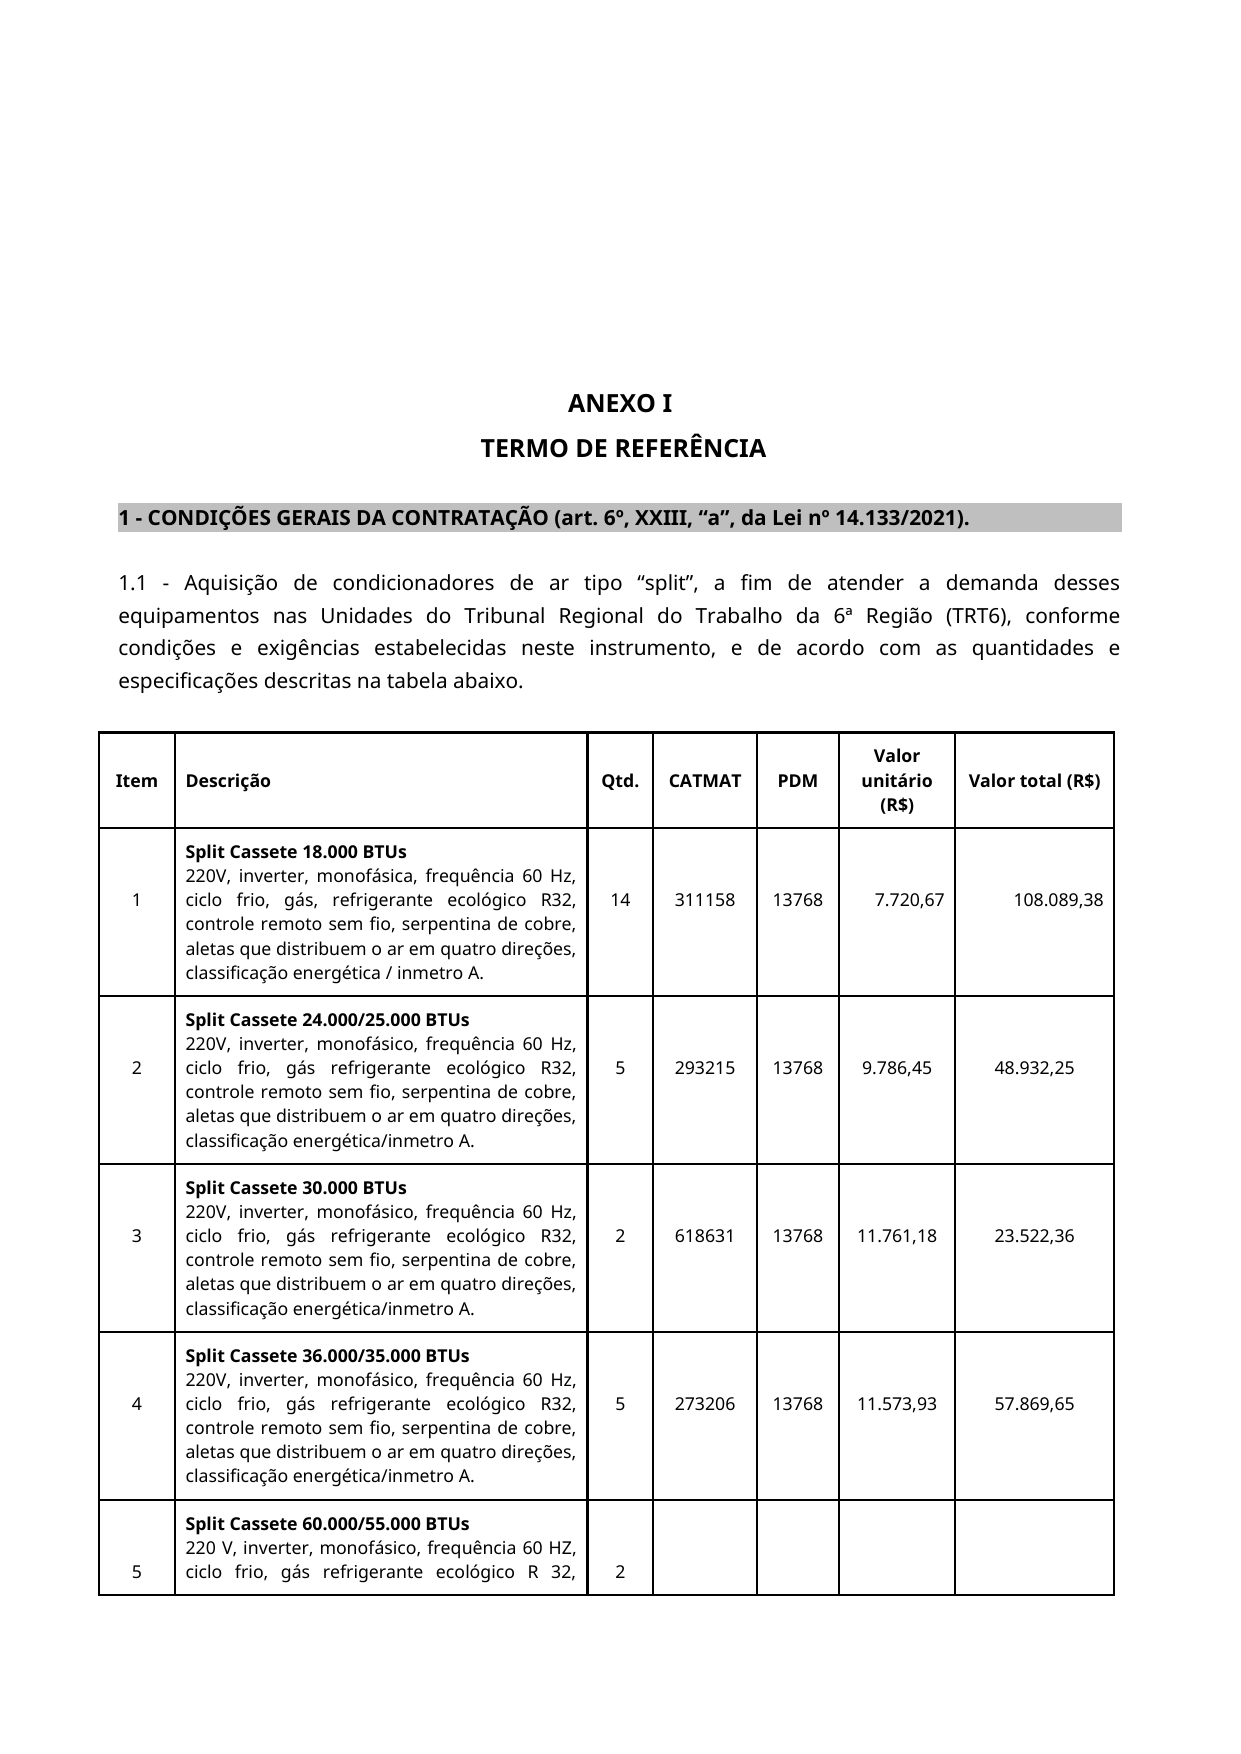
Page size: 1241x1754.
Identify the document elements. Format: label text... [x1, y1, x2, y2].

table_cell 5 [589, 997, 652, 1163]
table_cell [956, 1501, 1113, 1594]
table_header CATMAT [654, 734, 756, 827]
table_cell 273206 [654, 1333, 756, 1498]
table_cell 7.720,67 [840, 829, 954, 995]
table_header PDM [758, 734, 838, 827]
table_header Valor unitário (R$) [840, 734, 954, 827]
table_cell Split Cassete 36.000/35.000 BTUs 220V, inverter, monofásico, frequência 60 Hz, ciclo frio, gás refrigerante ecológico R32, controle remoto sem fio, serpentina de cobre, aletas que distribuem o ar em quatro direções, classificação energética/inmetro A. [176, 1333, 586, 1498]
table_cell 1 [100, 829, 174, 995]
table_cell 23.522,36 [956, 1165, 1113, 1331]
table_header Qtd. [589, 734, 652, 827]
table_cell 311158 [654, 829, 756, 995]
table_cell 13768 [758, 829, 838, 995]
table_cell [654, 1501, 756, 1594]
table_cell 4 [100, 1333, 174, 1498]
table_cell 108.089,38 [956, 829, 1113, 995]
table_header Descrição [176, 734, 586, 827]
table_header Item [100, 734, 174, 827]
text 1.1 - Aquisição de condicionadores de ar tipo “split”, a fim de atender a demanda desses equipamentos nas Unidades do Tribunal Regional do Trabalho da 6ª Região (TRT6), conforme condições e exigências estabelecidas neste instrumento, e de acordo com as quantidades e especificações descritas na tabela abaixo. [118, 568, 1122, 694]
table_header Valor total (R$) [956, 734, 1113, 827]
table_cell 3 [100, 1165, 174, 1331]
table_cell 2 [100, 997, 174, 1163]
table_cell 618631 [654, 1165, 756, 1331]
table_cell 13768 [758, 997, 838, 1163]
table_cell Split Cassete 30.000 BTUs 220V, inverter, monofásico, frequência 60 Hz, ciclo frio, gás refrigerante ecológico R32, controle remoto sem fio, serpentina de cobre, aletas que distribuem o ar em quatro direções, classificação energética/inmetro A. [176, 1165, 586, 1331]
table_cell 293215 [654, 997, 756, 1163]
table_cell 5 [100, 1501, 174, 1594]
table_cell 5 [589, 1333, 652, 1498]
text ANEXO I [118, 386, 1122, 420]
table_cell 2 [589, 1165, 652, 1331]
table_cell [840, 1501, 954, 1594]
text TERMO DE REFERÊNCIA [118, 430, 1122, 464]
text 1 - CONDIÇÕES GERAIS DA CONTRATAÇÃO (art. 6º, XXIII, “a”, da Lei nº 14.133/2021). [118, 503, 1122, 532]
table_cell Split Cassete 18.000 BTUs 220V, inverter, monofásica, frequência 60 Hz, ciclo frio, gás, refrigerante ecológico R32, controle remoto sem fio, serpentina de cobre, aletas que distribuem o ar em quatro direções, classificação energética / inmetro A. [176, 829, 586, 995]
table_cell 13768 [758, 1165, 838, 1331]
table_cell 14 [589, 829, 652, 995]
table_cell 57.869,65 [956, 1333, 1113, 1498]
table_cell Split Cassete 60.000/55.000 BTUs 220 V, inverter, monofásico, frequência 60 HZ, ciclo frio, gás refrigerante ecológico R 32, [176, 1501, 586, 1594]
table_cell 48.932,25 [956, 997, 1113, 1163]
table_cell 11.573,93 [840, 1333, 954, 1498]
table_cell 11.761,18 [840, 1165, 954, 1331]
table_cell Split Cassete 24.000/25.000 BTUs 220V, inverter, monofásico, frequência 60 Hz, ciclo frio, gás refrigerante ecológico R32, controle remoto sem fio, serpentina de cobre, aletas que distribuem o ar em quatro direções, classificação energética/inmetro A. [176, 997, 586, 1163]
table_cell 9.786,45 [840, 997, 954, 1163]
table_cell 13768 [758, 1333, 838, 1498]
table_cell 2 [589, 1501, 652, 1594]
table_cell [758, 1501, 838, 1594]
